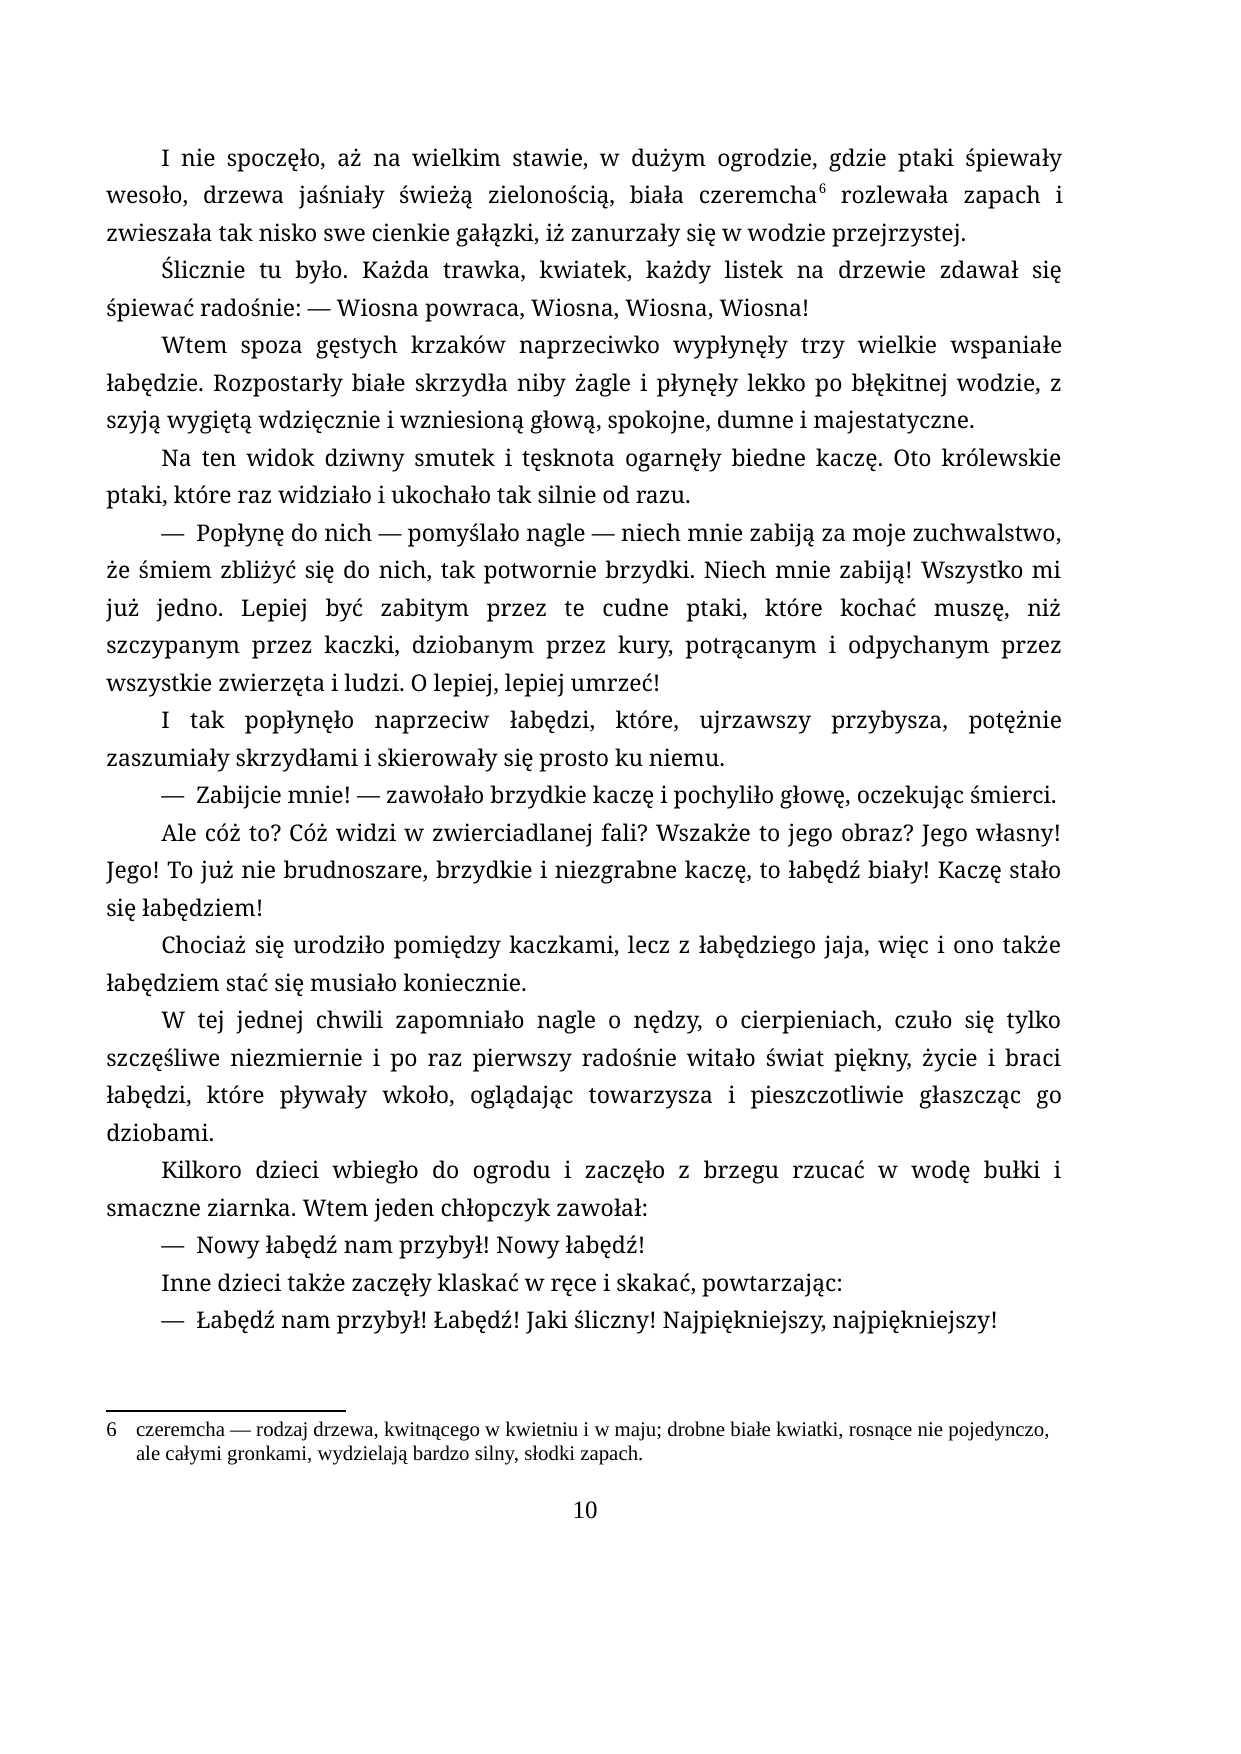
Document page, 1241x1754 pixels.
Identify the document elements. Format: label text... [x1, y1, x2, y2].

text czeremcha — rodzaj drzewa, kwitnącego w kwietniu i w maju; drobne białe kwiatki, rosnące nie pojedynczo, ale całymi gronkami, wydzielają bardzo silny, słodki zapach. [106, 1417, 1063, 1465]
text — Nowy łabędź nam przybył! Nowy łabędź! [106, 1229, 1063, 1261]
text Na ten widok dziwny smutek i tęsknota ogarnęły biedne kaczę. Oto królewskie ptaki, które raz widziało i ukochało tak silnie od razu. [106, 442, 1063, 511]
text — Łabędź nam przybył! Łabędź! Jaki śliczny! Najpiękniejszy, najpiękniejszy! [106, 1304, 1063, 1336]
text Inne dzieci także zaczęły klaskać w ręce i skakać, powtarzając: [106, 1267, 1063, 1298]
text Chociaż się urodziło pomiędzy kaczkami, lecz z łabędziego jaja, więc i ono także łabędziem stać się musiało koniecznie. [106, 929, 1063, 998]
text Wtem spoza gęstych krzaków naprzeciwko wypłynęły trzy wielkie wspaniałe łabędzie. Rozpostarły białe skrzydła niby żagle i płynęły lekko po błękitnej wodzie, z szyją wygiętą wdzięcznie i wzniesioną głową, spokojne, dumne i majestatyczne. [106, 329, 1063, 436]
text Ślicznie tu było. Każda trawka, kwiatek, każdy listek na drzewie zdawał się śpiewać radośnie: — Wiosna powraca, Wiosna, Wiosna, Wiosna! [106, 254, 1063, 323]
text — Zabijcie mnie! — zawołało brzydkie kaczę i pochyliło głowę, oczekując śmierci. [106, 779, 1063, 811]
text I tak popłynęło naprzeciw łabędzi, które, ujrzawszy przybysza, potężnie zaszumiały skrzydłami i skierowały się prosto ku niemu. [106, 704, 1063, 773]
text Ale cóż to? Cóż widzi w zwierciadlanej fali? Wszakże to jego obraz? Jego własny! Jego! To już nie brudnoszare, brzydkie i niezgrabne kaczę, to łabędź biały! Kaczę stało się łabędziem! [106, 817, 1063, 923]
text W tej jednej chwili zapomniało nagle o nędzy, o cierpieniach, czuło się tylko szczęśliwe niezmiernie i po raz pierwszy radośnie witało świat piękny, życie i braci łabędzi, które pływały wkoło, oglądając towarzysza i pieszczotliwie głaszcząc go dziobami. [106, 1004, 1063, 1148]
text — Popłynę do nich — pomyślało nagle — niech mnie zabiją za moje zuchwalstwo, że śmiem zbliżyć się do nich, tak potwornie brzydki. Niech mnie zabiją! Wszystko mi już jedno. Lepiej być zabitym przez te cudne ptaki, które kochać muszę, niż szczypanym przez kaczki, dziobanym przez kury, potrącanym i odpychanym przez wszystkie zwierzęta i ludzi. O lepiej, lepiej umrzeć! [106, 517, 1063, 698]
text Kilkoro dzieci wbiegło do ogrodu i zaczęło z brzegu rzucać w wodę bułki i smaczne ziarnka. Wtem jeden chłopczyk zawołał: [106, 1154, 1063, 1223]
text I nie spoczęło, aż na wielkim stawie, w dużym ogrodzie, gdzie ptaki śpiewały wesoło, drzewa jaśniały świeżą zielonością, biała czeremcha rozlewała zapach i zwieszała tak nisko swe cienkie gałązki, iż zanurzały się w wodzie przejrzystej. [106, 142, 1063, 248]
